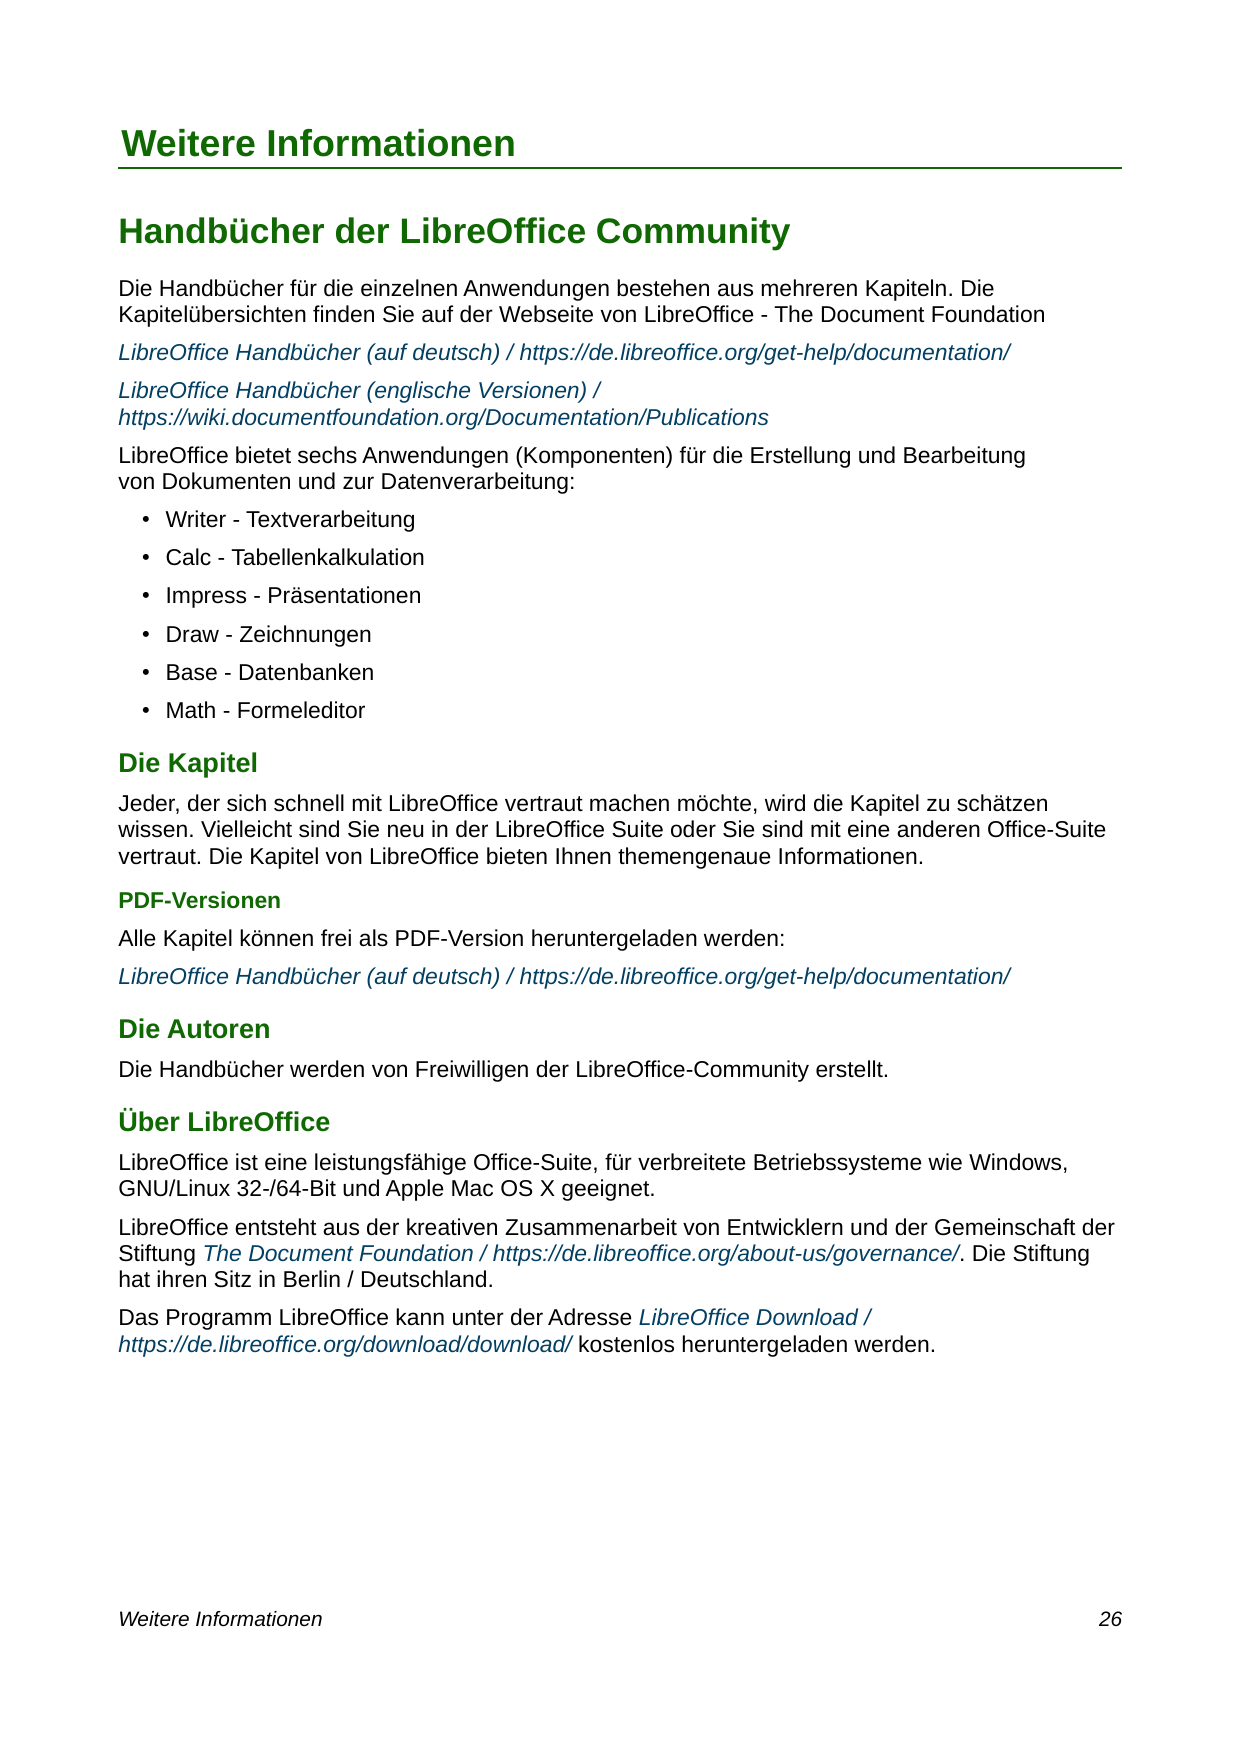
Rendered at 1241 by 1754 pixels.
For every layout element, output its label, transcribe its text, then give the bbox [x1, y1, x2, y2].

list Math - Formeleditor [142, 697, 1122, 723]
text Jeder, der sich schnell mit LibreOffice vertraut machen möchte, wird die Kapitel zu schätzen wissen. Vielleicht sind Sie neu in der LibreOffice Suite oder Sie sind mit eine anderen Office-Suite vertraut. Die Kapitel von LibreOffice bieten Ihnen themengenaue Informationen. [118, 790, 1122, 869]
list Impress - Präsentationen [142, 582, 1122, 609]
subtitle Die Autoren [118, 1013, 1122, 1044]
subtitle PDF-Versionen [118, 887, 1122, 913]
subtitle Weitere Informationen [118, 118, 1122, 167]
text LibreOffice ist eine leistungsfähige Office-Suite, für verbreitete Betriebssysteme wie Windows, GNU/Linux 32-/64-Bit und Apple Mac OS X geeignet. [118, 1149, 1122, 1202]
text Die Handbücher für die einzelnen Anwendungen bestehen aus mehreren Kapiteln. Die Kapitelübersichten finden Sie auf der Webseite von LibreOffice - The Document Foundation [118, 275, 1122, 327]
subtitle Handbücher der LibreOffice Community [118, 210, 1122, 251]
list Writer - Textverarbeitung [142, 506, 1122, 533]
list Draw - Zeichnungen [142, 621, 1122, 647]
list Calc - Tabellenkalkulation [142, 544, 1122, 571]
text Alle Kapitel können frei als PDF-Version heruntergeladen werden: [118, 925, 1122, 951]
list Base - Datenbanken [142, 659, 1122, 685]
subtitle Die Kapitel [118, 747, 1122, 778]
subtitle Über LibreOffice [118, 1106, 1122, 1137]
text LibreOffice bietet sechs Anwendungen (Komponenten) für die Erstellung und Bearbeitung von Dokumenten und zur Datenverarbeitung: [118, 442, 1122, 494]
text LibreOffice Handbücher (auf deutsch) / https://de.libreoffice.org/get-help/documentation/ [118, 339, 1122, 366]
text Das Programm LibreOffice kann unter der Adresse LibreOffice Download / https://de.libreoffice.org/download/download/ kostenlos heruntergeladen werden. [118, 1304, 1122, 1357]
text LibreOffice entsteht aus der kreativen Zusammenarbeit von Entwicklern und der Gemeinschaft der Stiftung The Document Foundation / https://de.libreoffice.org/about-us/governance/. Die Stiftung hat ihren Sitz in Berlin / Deutschland. [118, 1213, 1122, 1292]
text LibreOffice Handbücher (auf deutsch) / https://de.libreoffice.org/get-help/documentation/ [118, 963, 1122, 989]
text Die Handbücher werden von Freiwilligen der LibreOffice-Community erstellt. [118, 1056, 1122, 1082]
text LibreOffice Handbücher (englische Versionen) / https://wiki.documentfoundation.org/Documentation/Publications [118, 377, 1122, 430]
